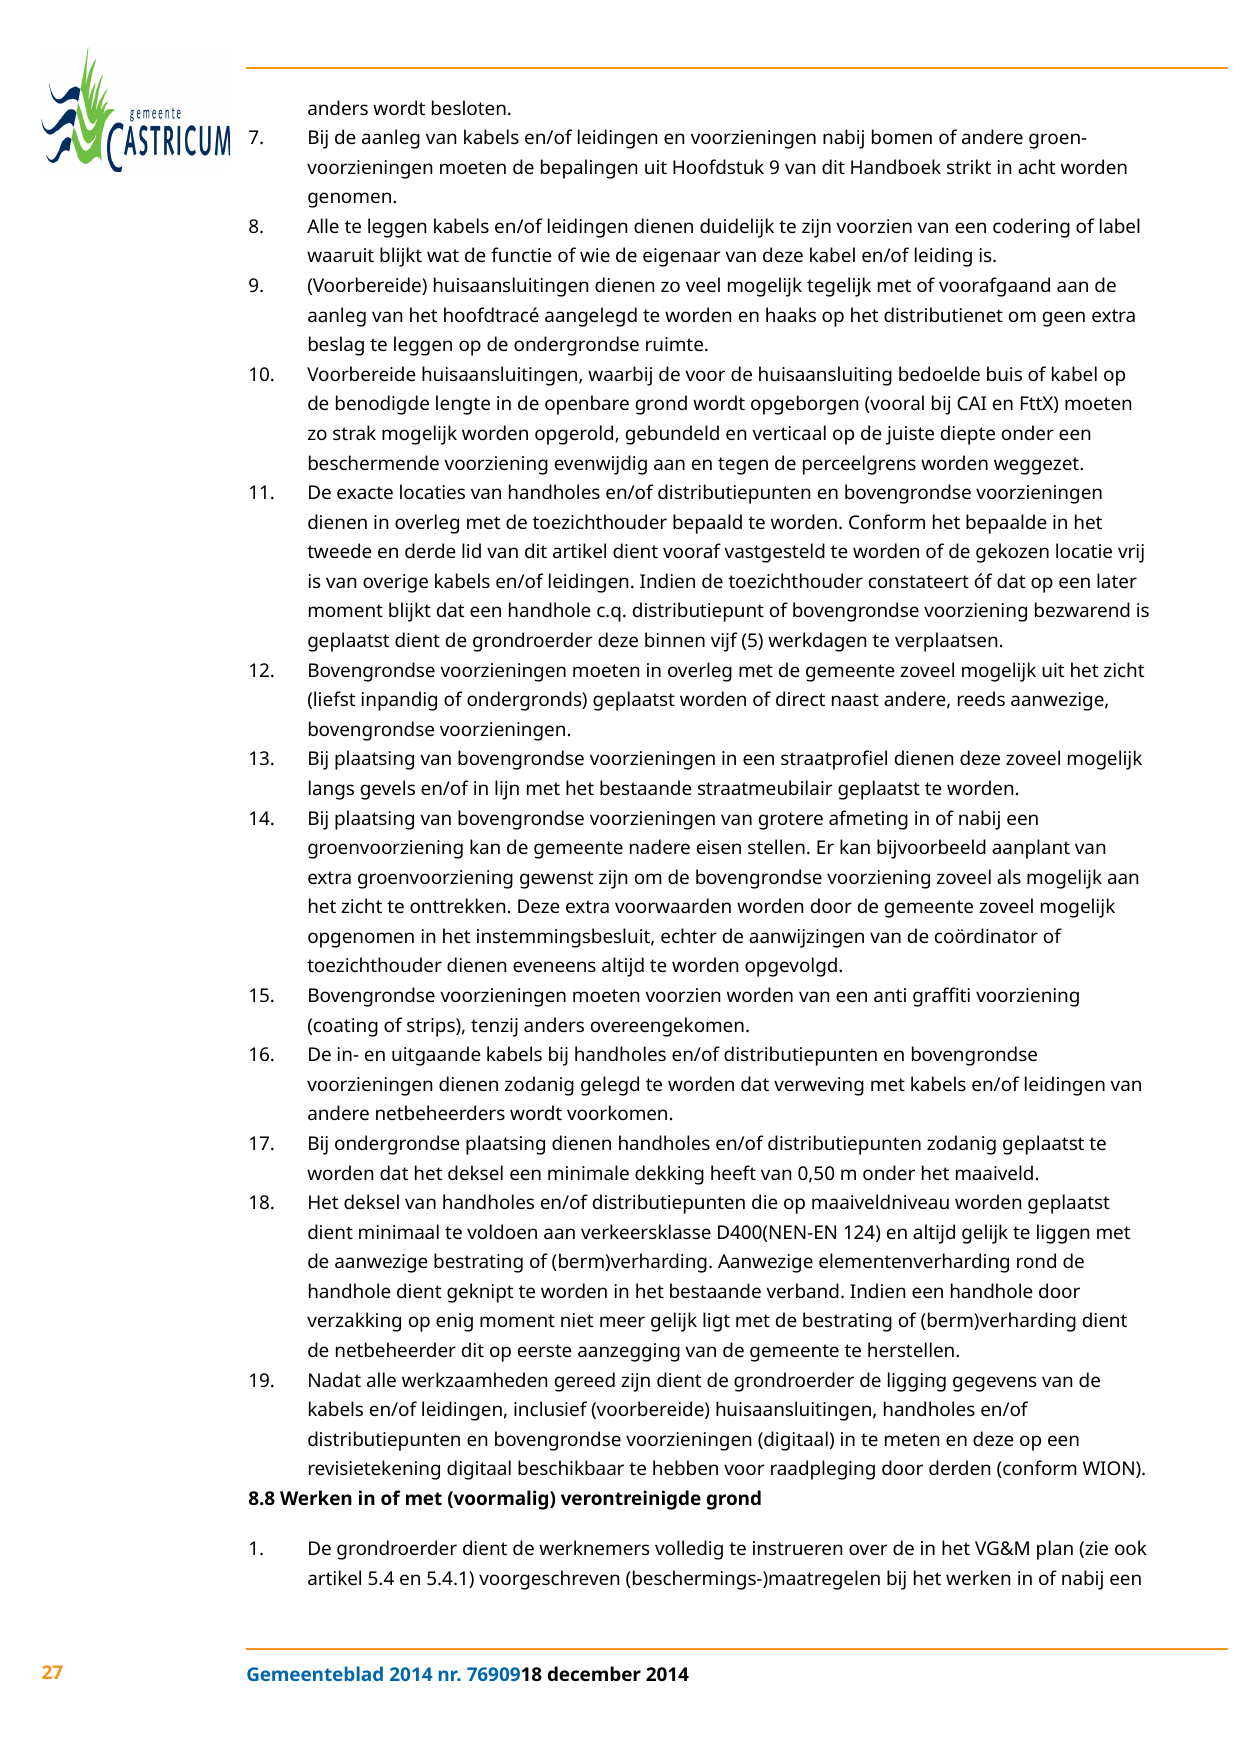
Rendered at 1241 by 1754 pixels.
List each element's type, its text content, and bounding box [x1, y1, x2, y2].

list Het deksel van handholes en/of distributiepunten die op maaiveldniveau worden geplaatst dient minimaal te voldoen aan verkeersklasse D400(NEN-EN 124) en altijd gelijk te liggen met de aanwezige bestrating of (berm)verharding. Aanwezige elementenverharding rond de handhole dient geknipt te worden in het bestaande verband. Indien een handhole door verzakking op enig moment niet meer gelijk ligt met de bestrating of (berm)verharding dient de netbeheerder dit op eerste aanzegging van de gemeente te herstellen. [248, 1189, 1152, 1363]
picture [41, 47, 231, 172]
list Alle te leggen kabels en/of leidingen dienen duidelijk te zijn voorzien van een codering of label waaruit blijkt wat de functie of wie de eigenaar van deze kabel en/of leiding is. [248, 213, 1152, 268]
list De grondroerder dient de werknemers volledig te instrueren over de in het VG&M plan (zie ook artikel 5.4 en 5.4.1) voorgeschreven (beschermings-)maatregelen bij het werken in of nabij een [248, 1536, 1152, 1591]
list De exacte locaties van handholes en/of distributiepunten en bovengrondse voorzieningen dienen in overleg met de toezichthouder bepaald te worden. Conform het bepaalde in het tweede en derde lid van dit artikel dient vooraf vastgesteld te worden of de gekozen locatie vrij is van overige kabels en/of leidingen. Indien de toezichthouder constateert óf dat op een later moment blijkt dat een handhole c.q. distributiepunt of bovengrondse voorziening bezwarend is geplaatst dient de grondroerder deze binnen vijf (5) werkdagen te verplaatsen. [248, 479, 1152, 653]
list Bij de aanleg van kabels en/of leidingen en voorzieningen nabij bomen of andere groen-voorzieningen moeten de bepalingen uit Hoofdstuk 9 van dit Handboek strikt in acht worden genomen. [248, 124, 1152, 209]
list Bij ondergrondse plaatsing dienen handholes en/of distributiepunten zodanig geplaatst te worden dat het deksel een minimale dekking heeft van 0,50 m onder het maaiveld. [248, 1130, 1152, 1186]
list Bovengrondse voorzieningen moeten in overleg met de gemeente zoveel mogelijk uit het zicht (liefst inpandig of ondergronds) geplaatst worden of direct naast andere, reeds aanwezige, bovengrondse voorzieningen. [248, 657, 1152, 742]
list Voorbereide huisaansluitingen, waarbij de voor de huisaansluiting bedoelde buis of kabel op de benodigde lengte in de openbare grond wordt opgeborgen (vooral bij CAI en FttX) moeten zo strak mogelijk worden opgerold, gebundeld en verticaal op de juiste diepte onder een beschermende voorziening evenwijdig aan en tegen de perceelgrens worden weggezet. [248, 361, 1152, 476]
list Bovengrondse voorzieningen moeten voorzien worden van een anti graffiti voorziening (coating of strips), tenzij anders overeengekomen. [248, 982, 1152, 1038]
list Bij plaatsing van bovengrondse voorzieningen in een straatprofiel dienen deze zoveel mogelijk langs gevels en/of in lijn met het bestaande straatmeubilair geplaatst te worden. [248, 746, 1152, 801]
list Bij plaatsing van bovengrondse voorzieningen van grotere afmeting in of nabij een groenvoorziening kan de gemeente nadere eisen stellen. Er kan bijvoorbeeld aanplant van extra groenvoorziening gewenst zijn om de bovengrondse voorziening zoveel als mogelijk aan het zicht te onttrekken. Deze extra voorwaarden worden door de gemeente zoveel mogelijk opgenomen in het instemmingsbesluit, echter de aanwijzingen van de coördinator of toezichthouder dienen eveneens altijd te worden opgevolgd. [248, 805, 1152, 978]
list (Voorbereide) huisaansluitingen dienen zo veel mogelijk tegelijk met of voorafgaand aan de aanleg van het hoofdtracé aangelegd te worden en haaks op het distributienet om geen extra beslag te leggen op de ondergrondse ruimte. [248, 272, 1152, 357]
text 8.8 Werken in of met (voormalig) verontreinigde grond [248, 1485, 1152, 1511]
list Nadat alle werkzaamheden gereed zijn dient de grondroerder de ligging gegevens van de kabels en/of leidingen, inclusief (voorbereide) huisaansluitingen, handholes en/of distributiepunten en bovengrondse voorzieningen (digitaal) in te meten en deze op een revisietekening digitaal beschikbaar te hebben voor raadpleging door derden (conform WION). [248, 1367, 1152, 1481]
list anders wordt besloten. [248, 95, 1152, 121]
list De in- en uitgaande kabels bij handholes en/of distributiepunten en bovengrondse voorzieningen dienen zodanig gelegd te worden dat verweving met kabels en/of leidingen van andere netbeheerders wordt voorkomen. [248, 1041, 1152, 1126]
